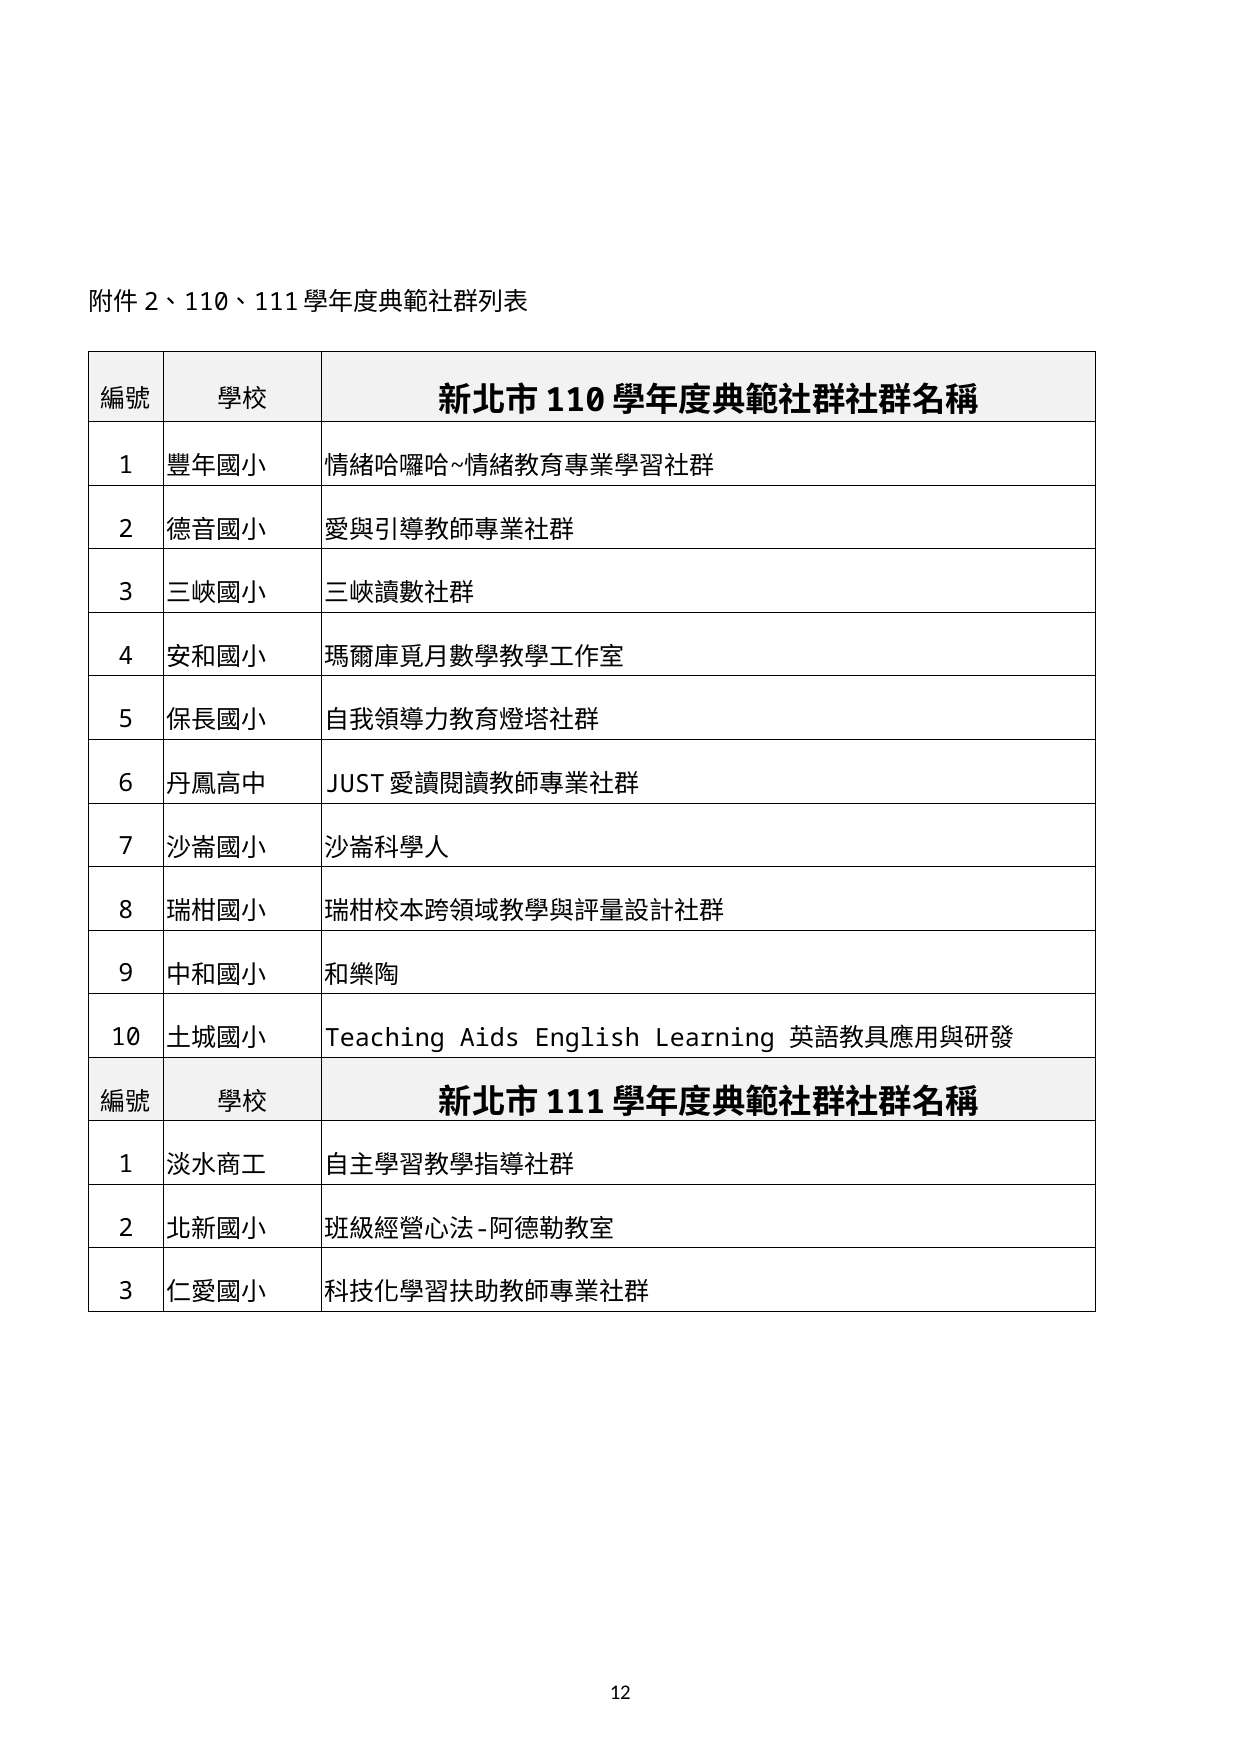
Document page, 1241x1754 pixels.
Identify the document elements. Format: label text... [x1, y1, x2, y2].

table_cell 三峽國小 [164, 549, 321, 612]
table_cell 4 [89, 613, 163, 675]
table_cell 瑞柑國小 [164, 867, 321, 929]
table_cell 安和國小 [164, 613, 321, 675]
table_cell 丹鳳高中 [164, 740, 321, 802]
table_cell 9 [89, 931, 163, 993]
table_cell 6 [89, 740, 163, 802]
table_cell 中和國小 [164, 931, 321, 993]
text 附件2、110、111學年度典範社群列表 [89, 281, 1152, 317]
table_cell 8 [89, 867, 163, 929]
table_cell 三峽讀數社群 [322, 549, 1095, 612]
table_cell 編號 [89, 1058, 163, 1120]
table_cell 5 [89, 676, 163, 739]
table_cell 1 [89, 422, 163, 485]
table_header 新北市110學年度典範社群社群名稱 [322, 352, 1095, 421]
table_cell 3 [89, 1248, 163, 1311]
table_cell 土城國小 [164, 994, 321, 1057]
table_cell 保長國小 [164, 676, 321, 739]
table_cell 2 [89, 486, 163, 548]
table_cell 新北市111學年度典範社群社群名稱 [322, 1058, 1095, 1120]
table_cell JUST愛讀閱讀教師專業社群 [322, 740, 1095, 802]
table_cell 科技化學習扶助教師專業社群 [322, 1248, 1095, 1311]
table_cell 瑞柑校本跨領域教學與評量設計社群 [322, 867, 1095, 929]
table_cell 瑪爾庫覓月數學教學工作室 [322, 613, 1095, 675]
table_cell 德音國小 [164, 486, 321, 548]
table_cell 沙崙科學人 [322, 804, 1095, 866]
table_cell 7 [89, 804, 163, 866]
table_cell 沙崙國小 [164, 804, 321, 866]
table_cell 10 [89, 994, 163, 1057]
table_cell 和樂陶 [322, 931, 1095, 993]
table_cell 北新國小 [164, 1185, 321, 1247]
table_cell Teaching Aids English Learning 英語教具應用與研發 [322, 994, 1095, 1057]
table_cell 1 [89, 1121, 163, 1184]
table_cell 班級經營心法-阿德勒教室 [322, 1185, 1095, 1247]
table_cell 仁愛國小 [164, 1248, 321, 1311]
table_cell 自主學習教學指導社群 [322, 1121, 1095, 1184]
table_cell 豐年國小 [164, 422, 321, 485]
table_header 學校 [164, 352, 321, 421]
table_cell 3 [89, 549, 163, 612]
table_cell 愛與引導教師專業社群 [322, 486, 1095, 548]
table_header 編號 [89, 352, 163, 421]
table_cell 學校 [164, 1058, 321, 1120]
table_cell 2 [89, 1185, 163, 1247]
table_cell 淡水商工 [164, 1121, 321, 1184]
table_cell 自我領導力教育燈塔社群 [322, 676, 1095, 739]
table_cell 情緒哈囉哈~情緒教育專業學習社群 [322, 422, 1095, 485]
